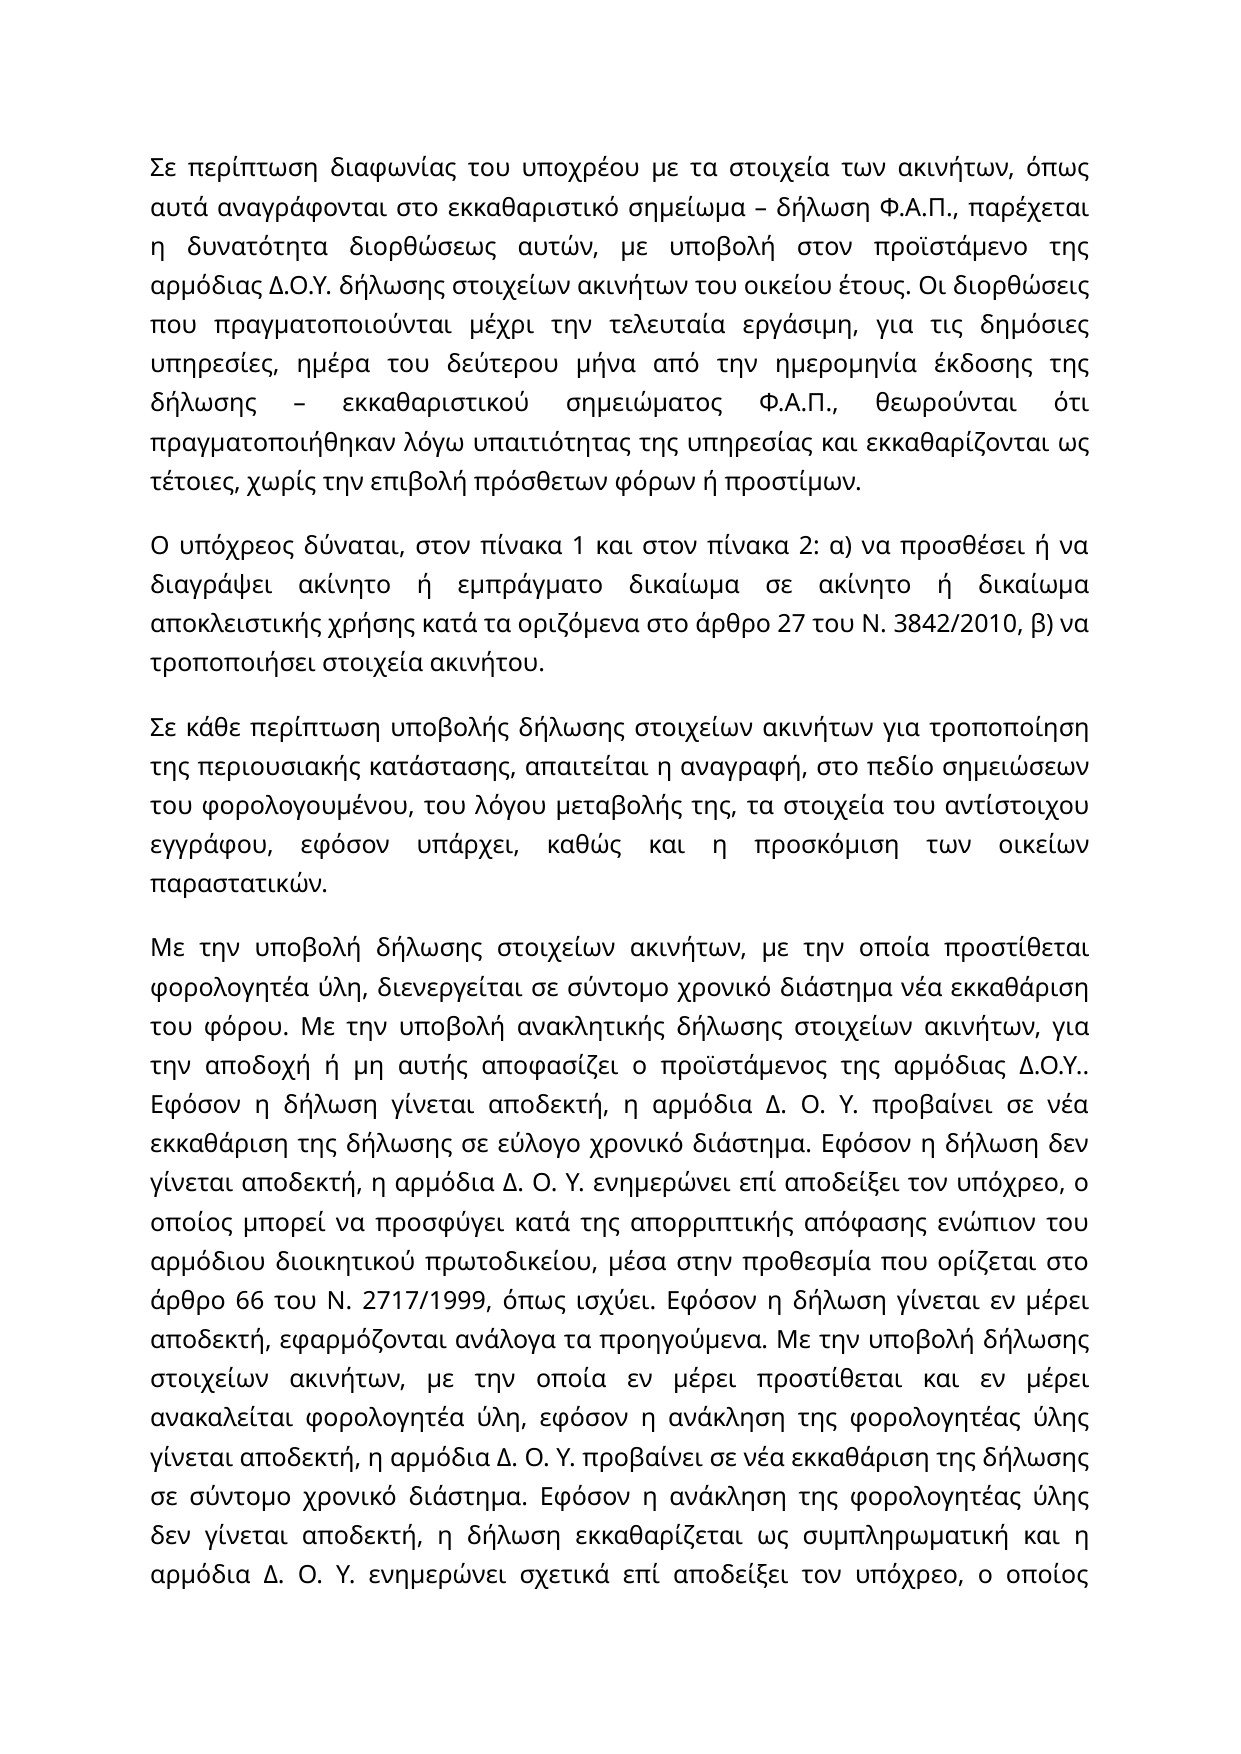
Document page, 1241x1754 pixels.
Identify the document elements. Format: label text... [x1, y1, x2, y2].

text Σε κάθε περίπτωση υποβολής δήλωσης στοιχείων ακινήτων για τροποποίηση της περιουσιακής κατάστασης, απαιτείται η αναγραφή, στο πεδίο σημειώσεων του φορολογουμένου, του λόγου μεταβολής της, τα στοιχεία του αντίστοιχου εγγράφου, εφόσον υπάρχει, καθώς και η προσκόμιση των οικείων παραστατικών. [150, 709, 1090, 900]
text Σε περίπτωση διαφωνίας του υποχρέου με τα στοιχεία των ακινήτων, όπως αυτά αναγράφονται στο εκκαθαριστικό σημείωμα – δήλωση Φ.Α.Π., παρέχεται η δυνατότητα διορθώσεως αυτών, με υποβολή στον προϊστάμενο της αρμόδιας Δ.Ο.Υ. δήλωσης στοιχείων ακινήτων του οικείου έτους. Οι διορθώσεις που πραγματοποιούνται μέχρι την τελευταία εργάσιμη, για τις δημόσιες υπηρεσίες, ημέρα του δεύτερου μήνα από την ημερομηνία έκδοσης της δήλωσης – εκκαθαριστικού σημειώματος Φ.Α.Π., θεωρούνται ότι πραγματοποιήθηκαν λόγω υπαιτιότητας της υπηρεσίας και εκκαθαρίζονται ως τέτοιες, χωρίς την επιβολή πρόσθετων φόρων ή προστίμων. [150, 150, 1090, 497]
text Ο υπόχρεος δύναται, στον πίνακα 1 και στον πίνακα 2: α) να προσθέσει ή να διαγράψει ακίνητο ή εμπράγματο δικαίωμα σε ακίνητο ή δικαίωμα αποκλειστικής χρήσης κατά τα οριζόμενα στο άρθρο 27 του N. 3842/2010, β) να τροποποιήσει στοιχεία ακινήτου. [150, 527, 1090, 679]
text Με την υποβολή δήλωσης στοιχείων ακινήτων, με την οποία προστίθεται φορολογητέα ύλη, διενεργείται σε σύντομο χρονικό διάστημα νέα εκκαθάριση του φόρου. Με την υποβολή ανακλητικής δήλωσης στοιχείων ακινήτων, για την αποδοχή ή μη αυτής αποφασίζει ο προϊστάμενος της αρμόδιας Δ.Ο.Υ.. Εφόσον η δήλωση γίνεται αποδεκτή, η αρμόδια Δ. Ο. Υ. προβαίνει σε νέα εκκαθάριση της δήλωσης σε εύλογο χρονικό διάστημα. Εφόσον η δήλωση δεν γίνεται αποδεκτή, η αρμόδια Δ. Ο. Υ. ενημερώνει επί αποδείξει τον υπόχρεο, ο οποίος μπορεί να προσφύγει κατά της απορριπτικής απόφασης ενώπιον του αρμόδιου διοικητικού πρωτοδικείου, μέσα στην προθεσμία που ορίζεται στο άρθρο 66 του N. 2717/1999, όπως ισχύει. Εφόσον η δήλωση γίνεται εν μέρει αποδεκτή, εφαρμόζονται ανάλογα τα προηγούμενα. Με την υποβολή δήλωσης στοιχείων ακινήτων, με την οποία εν μέρει προστίθεται και εν μέρει ανακαλείται φορολογητέα ύλη, εφόσον η ανάκληση της φορολογητέας ύλης γίνεται αποδεκτή, η αρμόδια Δ. Ο. Υ. προβαίνει σε νέα εκκαθάριση της δήλωσης σε σύντομο χρονικό διάστημα. Εφόσον η ανάκληση της φορολογητέας ύλης δεν γίνεται αποδεκτή, η δήλωση εκκαθαρίζεται ως συμπληρωματική και η αρμόδια Δ. Ο. Υ. ενημερώνει σχετικά επί αποδείξει τον υπόχρεο, ο οποίος [150, 930, 1090, 1591]
